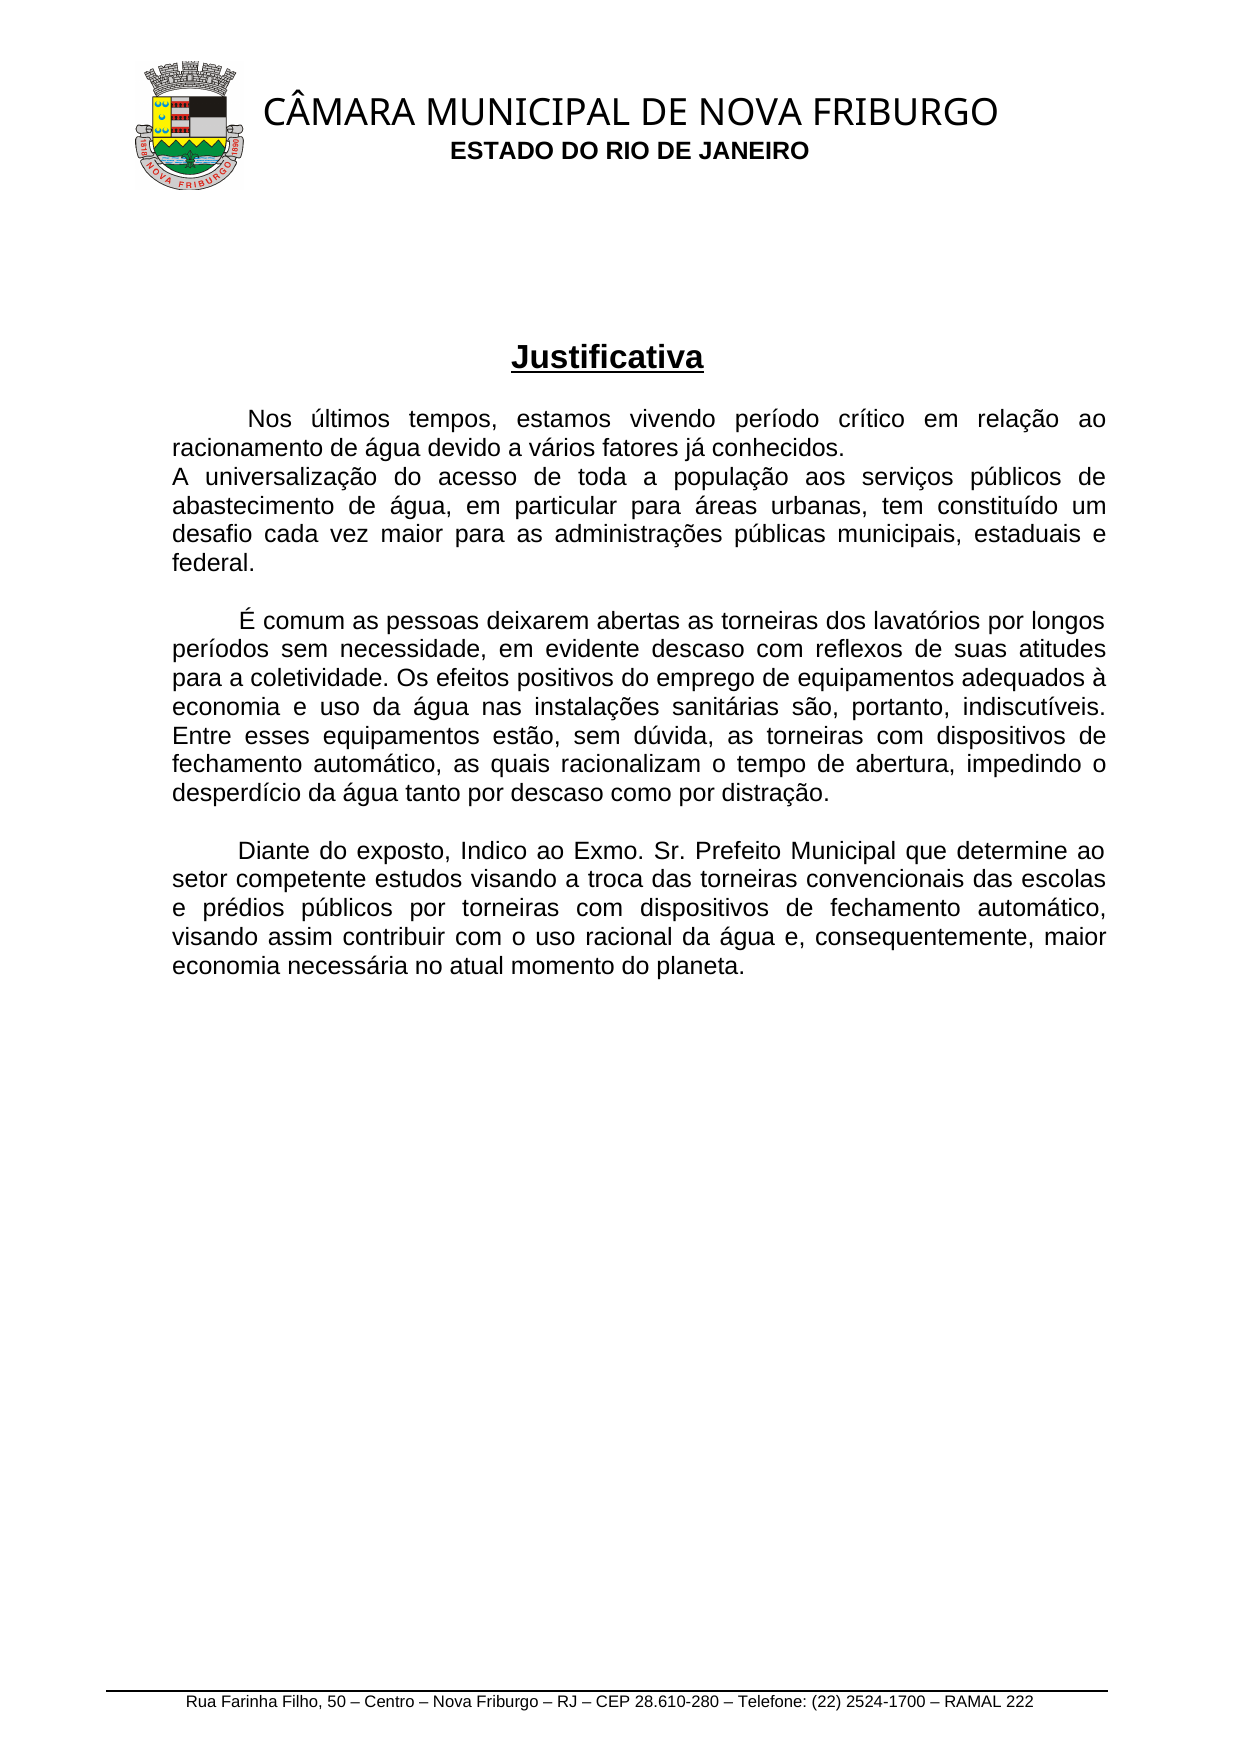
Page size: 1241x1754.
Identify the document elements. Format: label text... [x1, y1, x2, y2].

text Nos últimos tempos, estamos vivendo período crítico em relação ao racionamento de água devido a vários fatores já conhecidos. [172, 404, 1108, 462]
text Diante do exposto, Indico ao Exmo. Sr. Prefeito Municipal que determine ao setor competente estudos visando a troca das torneiras convencionais das escolas e prédios públicos por torneiras com dispositivos de fechamento automático, visando assim contribuir com o uso racional da água e, consequentemente, maior economia necessária no atual momento do planeta. [172, 836, 1108, 979]
text Justificativa [106, 337, 1108, 376]
text A universalização do acesso de toda a população aos serviços públicos de abastecimento de água, em particular para áreas urbanas, tem constituído um desafio cada vez maior para as administrações públicas municipais, estaduais e federal. [172, 462, 1108, 577]
text É comum as pessoas deixarem abertas as torneiras dos lavatórios por longos períodos sem necessidade, em evidente descaso com reflexos de suas atitudes para a coletividade. Os efeitos positivos do emprego de equipamentos adequados à economia e uso da água nas instalações sanitárias são, portanto, indiscutíveis. Entre esses equipamentos estão, sem dúvida, as torneiras com dispositivos de fechamento automático, as quais racionalizam o tempo de abertura, impedindo o desperdício da água tanto por descaso como por distração. [172, 606, 1108, 807]
